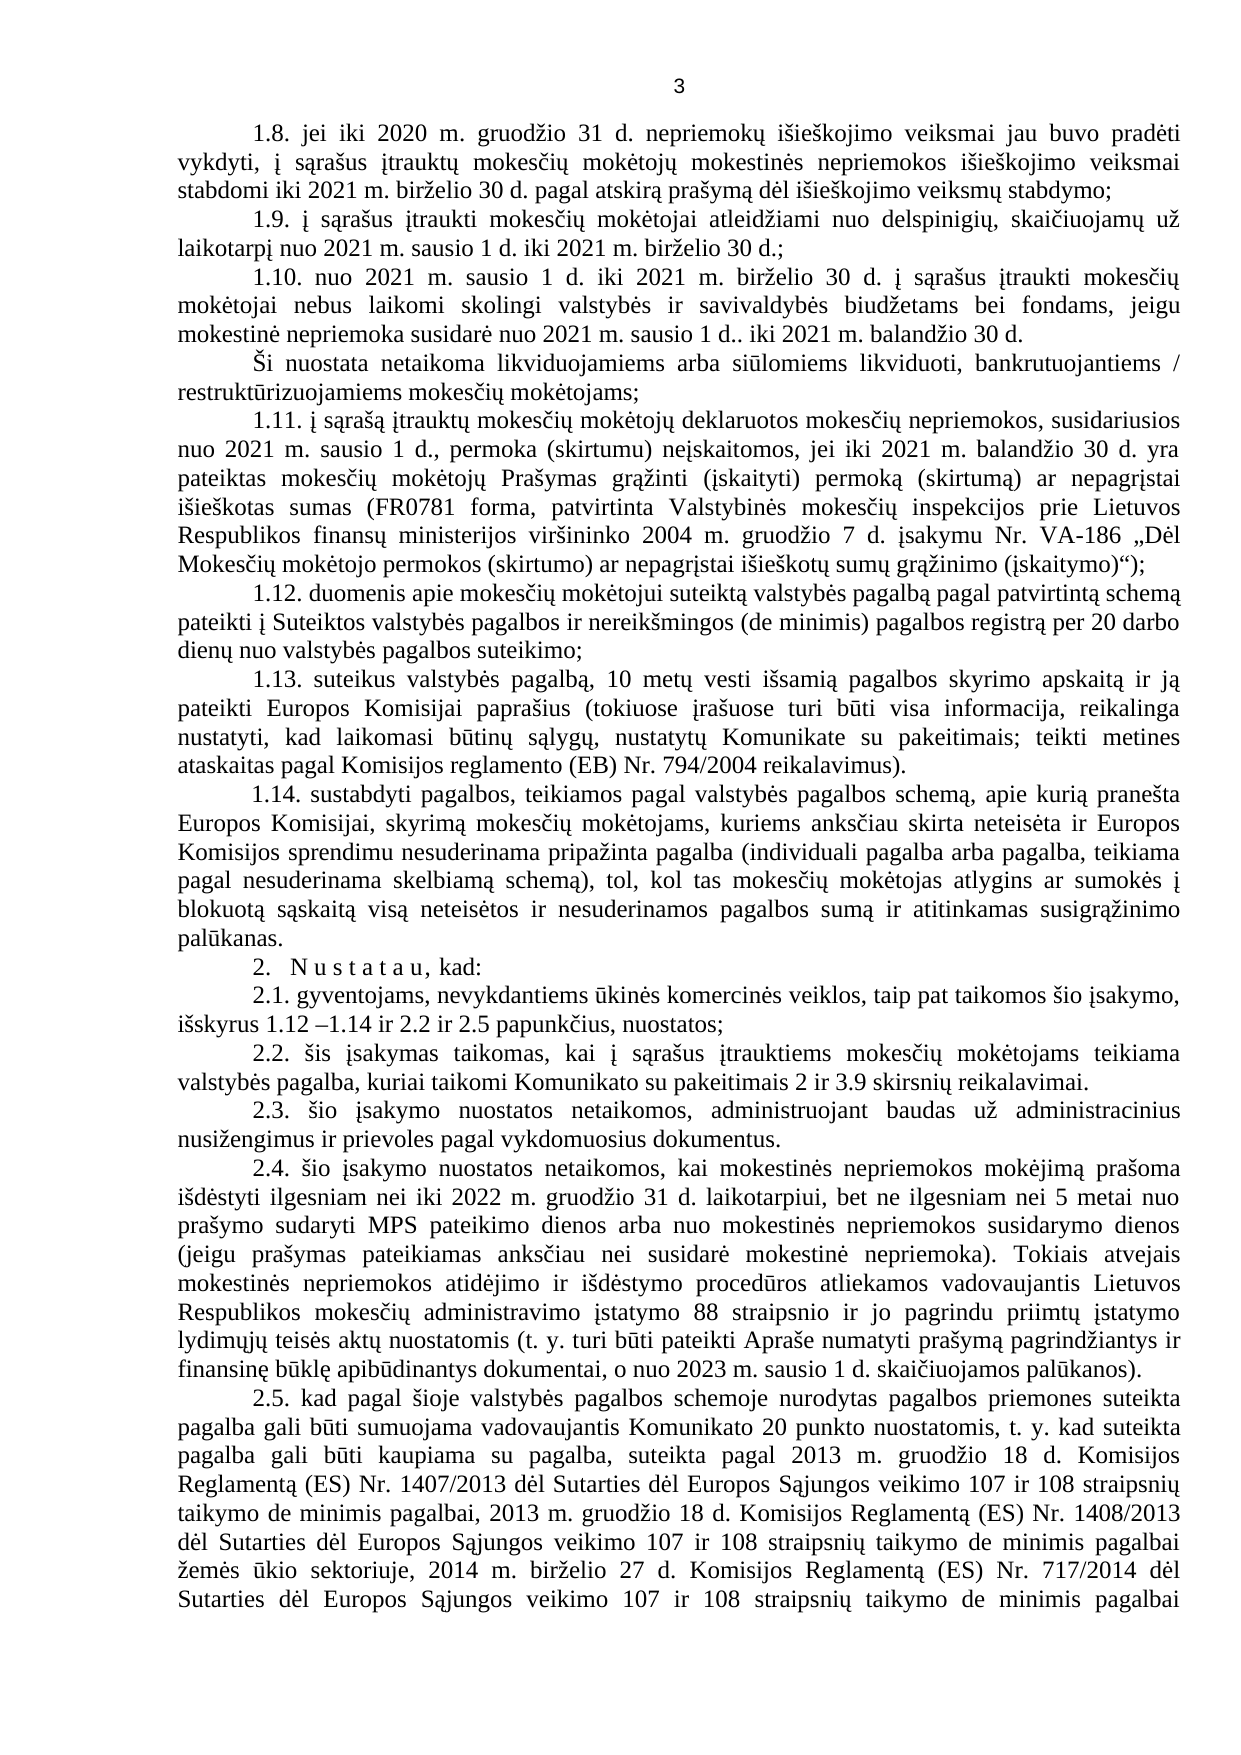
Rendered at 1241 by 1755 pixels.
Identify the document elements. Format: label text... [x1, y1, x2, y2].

text 2.4. šio įsakymo nuostatos netaikomos, kai mokestinės nepriemokos mokėjimą prašoma išdėstyti ilgesniam nei iki 2022 m. gruodžio 31 d. laikotarpiui, bet ne ilgesniam nei 5 metai nuo prašymo sudaryti MPS pateikimo dienos arba nuo mokestinės nepriemokos susidarymo dienos (jeigu prašymas pateikiamas anksčiau nei susidarė mokestinė nepriemoka). Tokiais atvejais mokestinės nepriemokos atidėjimo ir išdėstymo procedūros atliekamos vadovaujantis Lietuvos Respublikos mokesčių administravimo įstatymo 88 straipsnio ir jo pagrindu priimtų įstatymo lydimųjų teisės aktų nuostatomis (t. y. turi būti pateikti Apraše numatyti prašymą pagrindžiantys ir finansinę būklę apibūdinantys dokumentai, o nuo 2023 m. sausio 1 d. skaičiuojamos palūkanos). [177, 1153, 1181, 1383]
text 2.1. gyventojams, nevykdantiems ūkinės komercinės veiklos, taip pat taikomos šio įsakymo, išskyrus 1.12 –1.14 ir 2.2 ir 2.5 papunkčius, nuostatos; [177, 981, 1181, 1038]
text 1.8. jei iki 2020 m. gruodžio 31 d. nepriemokų išieškojimo veiksmai jau buvo pradėti vykdyti, į sąrašus įtrauktų mokesčių mokėtojų mokestinės nepriemokos išieškojimo veiksmai stabdomi iki 2021 m. birželio 30 d. pagal atskirą prašymą dėl išieškojimo veiksmų stabdymo; [177, 118, 1181, 204]
text 2. Nustatau, kad: [252, 952, 1181, 981]
text 1.10. nuo 2021 m. sausio 1 d. iki 2021 m. birželio 30 d. į sąrašus įtraukti mokesčių mokėtojai nebus laikomi skolingi valstybės ir savivaldybės biudžetams bei fondams, jeigu mokestinė nepriemoka susidarė nuo 2021 m. sausio 1 d.. iki 2021 m. balandžio 30 d. [177, 262, 1181, 348]
text 1.12. duomenis apie mokesčių mokėtojui suteiktą valstybės pagalbą pagal patvirtintą schemą pateikti į Suteiktos valstybės pagalbos ir nereikšmingos (de minimis) pagalbos registrą per 20 darbo dienų nuo valstybės pagalbos suteikimo; [177, 578, 1181, 664]
text 2.3. šio įsakymo nuostatos netaikomos, administruojant baudas už administracinius nusižengimus ir prievoles pagal vykdomuosius dokumentus. [177, 1096, 1181, 1153]
text 1.11. į sąrašą įtrauktų mokesčių mokėtojų deklaruotos mokesčių nepriemokos, susidariusios nuo 2021 m. sausio 1 d., permoka (skirtumu) neįskaitomos, jei iki 2021 m. balandžio 30 d. yra pateiktas mokesčių mokėtojų Prašymas grąžinti (įskaityti) permoką (skirtumą) ar nepagrįstai išieškotas sumas (FR0781 forma, patvirtinta Valstybinės mokesčių inspekcijos prie Lietuvos Respublikos finansų ministerijos viršininko 2004 m. gruodžio 7 d. įsakymu Nr. VA-186 „Dėl Mokesčių mokėtojo permokos (skirtumo) ar nepagrįstai išieškotų sumų grąžinimo (įskaitymo)“); [177, 406, 1181, 578]
text 2.5. kad pagal šioje valstybės pagalbos schemoje nurodytas pagalbos priemones suteikta pagalba gali būti sumuojama vadovaujantis Komunikato 20 punkto nuostatomis, t. y. kad suteikta pagalba gali būti kaupiama su pagalba, suteikta pagal 2013 m. gruodžio 18 d. Komisijos Reglamentą (ES) Nr. 1407/2013 dėl Sutarties dėl Europos Sąjungos veikimo 107 ir 108 straipsnių taikymo de minimis pagalbai, 2013 m. gruodžio 18 d. Komisijos Reglamentą (ES) Nr. 1408/2013 dėl Sutarties dėl Europos Sąjungos veikimo 107 ir 108 straipsnių taikymo de minimis pagalbai žemės ūkio sektoriuje, 2014 m. birželio 27 d. Komisijos Reglamentą (ES) Nr. 717/2014 dėl Sutarties dėl Europos Sąjungos veikimo 107 ir 108 straipsnių taikymo de minimis pagalbai [177, 1383, 1181, 1613]
text Ši nuostata netaikoma likviduojamiems arba siūlomiems likviduoti, bankrutuojantiems / restruktūrizuojamiems mokesčių mokėtojams; [177, 348, 1181, 406]
text 2.2. šis įsakymas taikomas, kai į sąrašus įtrauktiems mokesčių mokėtojams teikiama valstybės pagalba, kuriai taikomi Komunikato su pakeitimais 2 ir 3.9 skirsnių reikalavimai. [177, 1038, 1181, 1096]
text 1.13. suteikus valstybės pagalbą, 10 metų vesti išsamią pagalbos skyrimo apskaitą ir ją pateikti Europos Komisijai paprašius (tokiuose įrašuose turi būti visa informacija, reikalinga nustatyti, kad laikomasi būtinų sąlygų, nustatytų Komunikate su pakeitimais; teikti metines ataskaitas pagal Komisijos reglamento (EB) Nr. 794/2004 reikalavimus). [177, 664, 1181, 779]
text 1.9. į sąrašus įtraukti mokesčių mokėtojai atleidžiami nuo delspinigių, skaičiuojamų už laikotarpį nuo 2021 m. sausio 1 d. iki 2021 m. birželio 30 d.; [177, 204, 1181, 262]
text 1.14. sustabdyti pagalbos, teikiamos pagal valstybės pagalbos schemą, apie kurią pranešta Europos Komisijai, skyrimą mokesčių mokėtojams, kuriems anksčiau skirta neteisėta ir Europos Komisijos sprendimu nesuderinama pripažinta pagalba (individuali pagalba arba pagalba, teikiama pagal nesuderinama skelbiamą schemą), tol, kol tas mokesčių mokėtojas atlygins ar sumokės į blokuotą sąskaitą visą neteisėtos ir nesuderinamos pagalbos sumą ir atitinkamas susigrąžinimo palūkanas. [177, 779, 1181, 952]
